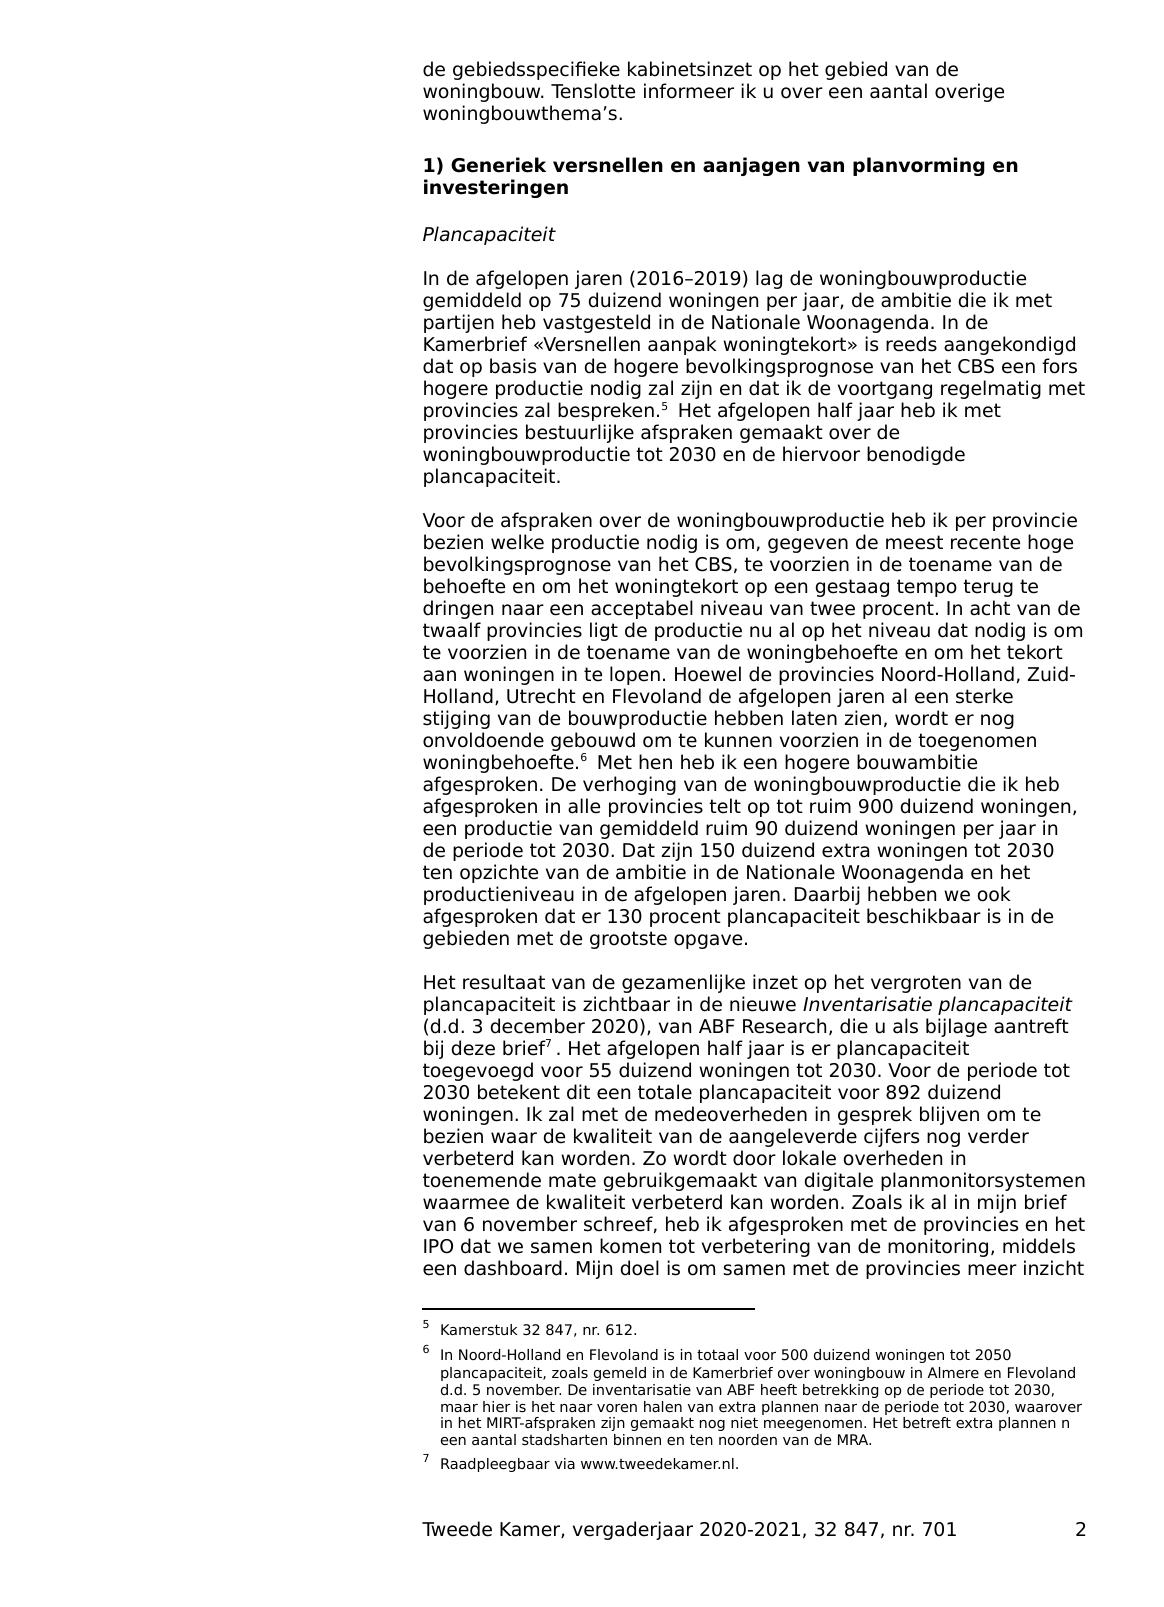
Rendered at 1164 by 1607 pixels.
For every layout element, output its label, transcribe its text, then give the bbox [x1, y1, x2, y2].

text Voor de afspraken over de woningbouwproductie heb ik per provincie bezien welke productie nodig is om, gegeven de meest recente hoge bevolkingsprognose van het CBS, te voorzien in de toename van de behoefte en om het woningtekort op een gestaag tempo terug te dringen naar een acceptabel niveau van twee procent. In acht van de twaalf provincies ligt de productie nu al op het niveau dat nodig is om te voorzien in de toename van de woningbehoefte en om het tekort aan woningen in te lopen. Hoewel de provincies Noord-Holland, Zuid-Holland, Utrecht en Flevoland de afgelopen jaren al een sterke stijging van de bouwproductie hebben laten zien, wordt er nog onvoldoende gebouwd om te kunnen voorzien in de toegenomen woningbehoefte. Met hen heb ik een hogere bouwambitie afgesproken. De verhoging van de woningbouwproductie die ik heb afgesproken in alle provincies telt op tot ruim 900 duizend woningen, een productie van gemiddeld ruim 90 duizend woningen per jaar in de periode tot 2030. Dat zijn 150 duizend extra woningen tot 2030 ten opzichte van de ambitie in de Nationale Woonagenda en het productieniveau in de afgelopen jaren. Daarbij hebben we ook afgesproken dat er 130 procent plancapaciteit beschikbaar is in de gebieden met de grootste opgave. [422, 510, 1087, 950]
text Kamerstuk 32 847, nr. 612. [422, 1318, 1087, 1340]
subtitle 1) Generiek versnellen en aanjagen van planvorming en investeringen [422, 155, 1087, 199]
text de gebiedsspecifieke kabinetsinzet op het gebied van de woningbouw. Tenslotte informeer ik u over een aantal overige woningbouwthema’s. [422, 59, 1087, 125]
text In de afgelopen jaren (2016–2019) lag de woningbouwproductie gemiddeld op 75 duizend woningen per jaar, de ambitie die ik met partijen heb vastgesteld in de Nationale Woonagenda. In de Kamerbrief «Versnellen aanpak woningtekort» is reeds aangekondigd dat op basis van de hogere bevolkingsprognose van het CBS een fors hogere productie nodig zal zijn en dat ik de voortgang regelmatig met provincies zal bespreken. Het afgelopen half jaar heb ik met provincies bestuurlijke afspraken gemaakt over de woningbouwproductie tot 2030 en de hiervoor benodigde plancapaciteit. [422, 268, 1087, 488]
text Raadpleegbaar via www.tweedekamer.nl. [422, 1452, 1087, 1474]
subtitle Plancapaciteit [422, 224, 1087, 246]
text In Noord-Holland en Flevoland is in totaal voor 500 duizend woningen tot 2050 plancapaciteit, zoals gemeld in de Kamerbrief over woningbouw in Almere en Flevoland d.d. 5 november. De inventarisatie van ABF heeft betrekking op de periode tot 2030, maar hier is het naar voren halen van extra plannen naar de periode tot 2030, waarover in het MIRT-afspraken zijn gemaakt nog niet meegenomen. Het betreft extra plannen n een aantal stadsharten binnen en ten noorden van de MRA. [422, 1343, 1087, 1449]
text Het resultaat van de gezamenlijke inzet op het vergroten van de plancapaciteit is zichtbaar in de nieuwe Inventarisatie plancapaciteit (d.d. 3 december 2020), van ABF Research, die u als bijlage aantreft bij deze brief. Het afgelopen half jaar is er plancapaciteit toegevoegd voor 55 duizend woningen tot 2030. Voor de periode tot 2030 betekent dit een totale plancapaciteit voor 892 duizend woningen. Ik zal met de medeoverheden in gesprek blijven om te bezien waar de kwaliteit van de aangeleverde cijfers nog verder verbeterd kan worden. Zo wordt door lokale overheden in toenemende mate gebruikgemaakt van digitale planmonitorsystemen waarmee de kwaliteit verbeterd kan worden. Zoals ik al in mijn brief van 6 november schreef, heb ik afgesproken met de provincies en het IPO dat we samen komen tot verbetering van de monitoring, middels een dashboard. Mijn doel is om samen met de provincies meer inzicht [422, 972, 1087, 1279]
